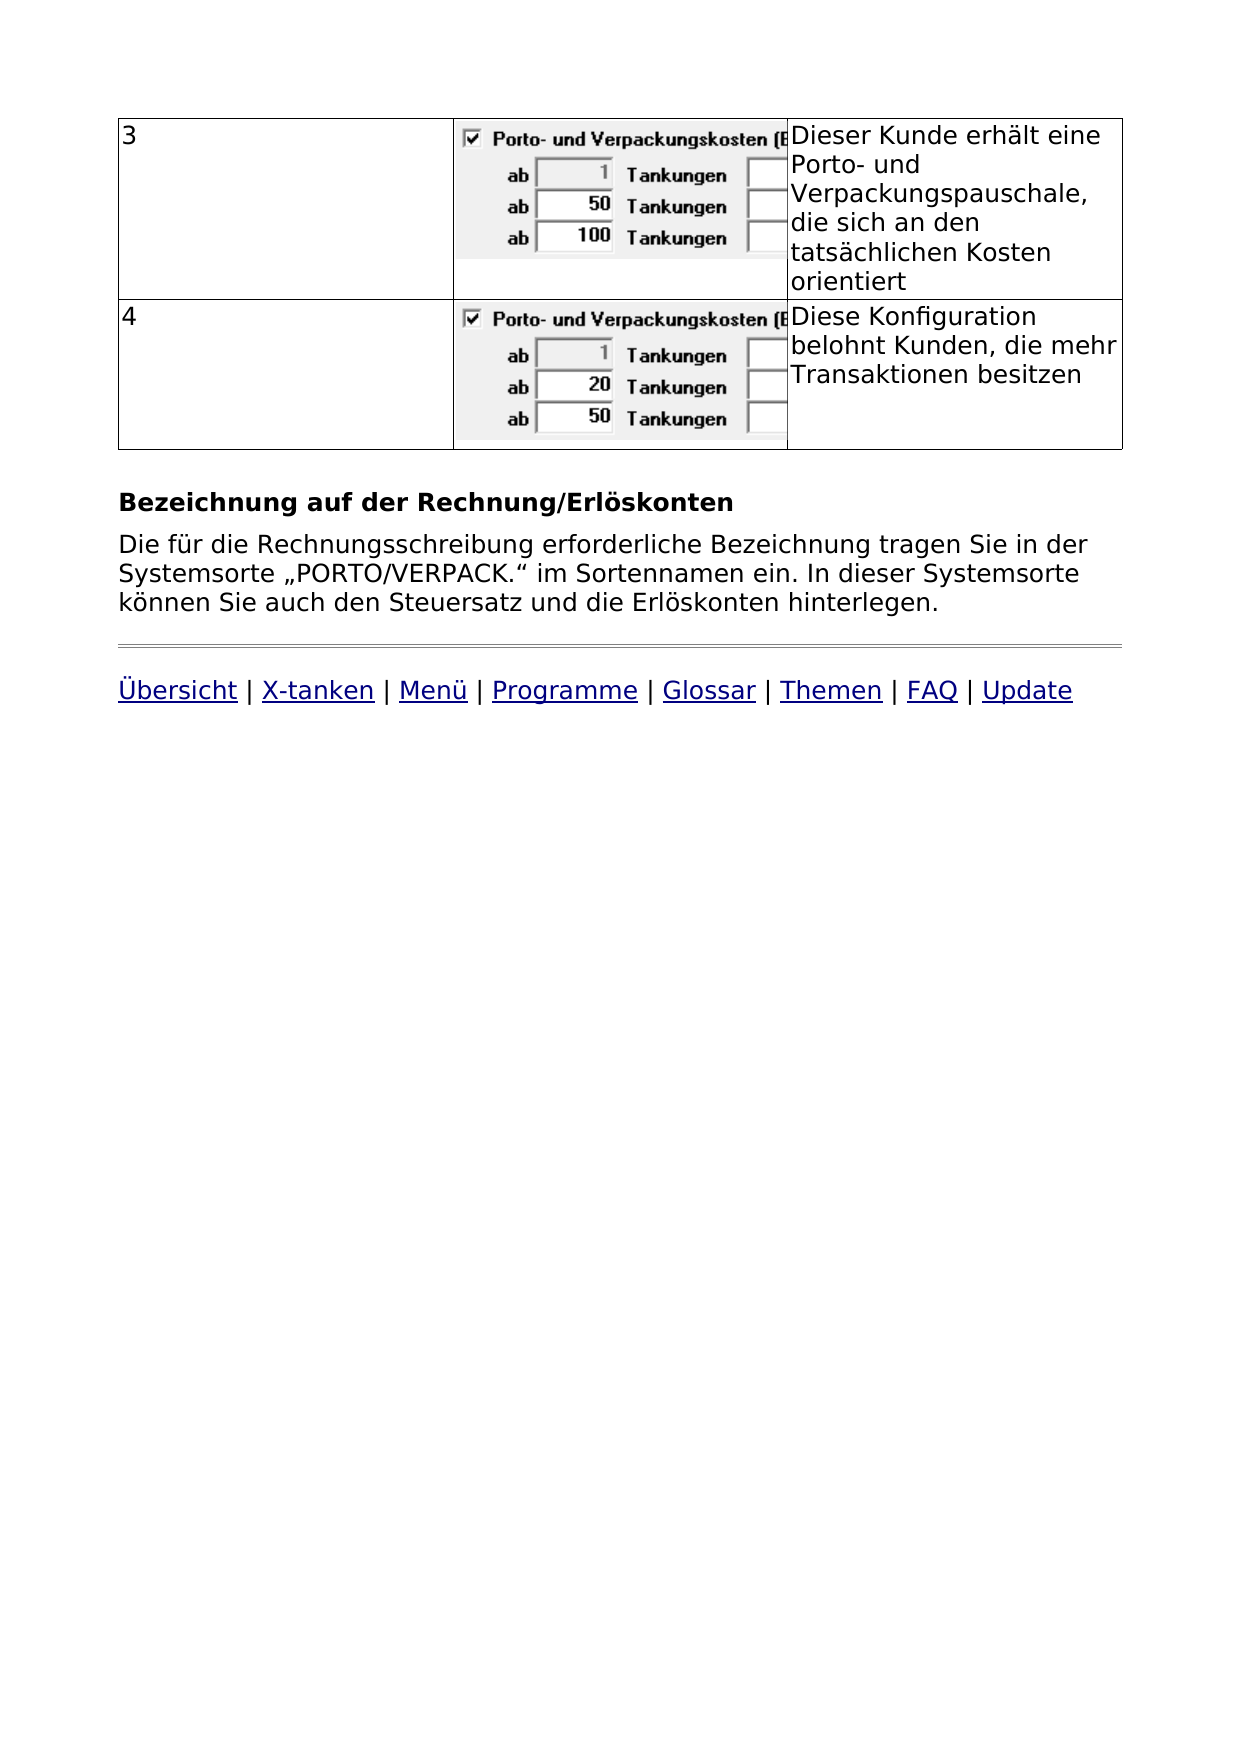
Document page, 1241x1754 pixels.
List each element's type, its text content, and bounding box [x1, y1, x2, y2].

picture [455, 302, 788, 440]
picture [455, 121, 788, 259]
text Übersicht | X-tanken | Menü | Programme | Glossar | Themen | FAQ | Update [118, 676, 1122, 706]
table_cell [454, 300, 787, 448]
table_cell Dieser Kunde erhält eine Porto- und Verpackungspauschale, die sich an den tatsächlichen Kosten orientiert [788, 119, 1122, 299]
subtitle Bezeichnung auf der Rechnung/Erlöskonten [118, 488, 1122, 517]
table_cell 3 [119, 119, 453, 299]
table_cell 4 [119, 300, 453, 448]
table_cell Diese Konfiguration belohnt Kunden, die mehr Transaktionen besitzen [788, 300, 1122, 448]
table_cell [454, 119, 787, 299]
text Die für die Rechnungsschreibung erforderliche Bezeichnung tragen Sie in der Systemsorte „PORTO/VERPACK.“ im Sortennamen ein. In dieser Systemsorte können Sie auch den Steuersatz und die Erlöskonten hinterlegen. [118, 530, 1122, 617]
